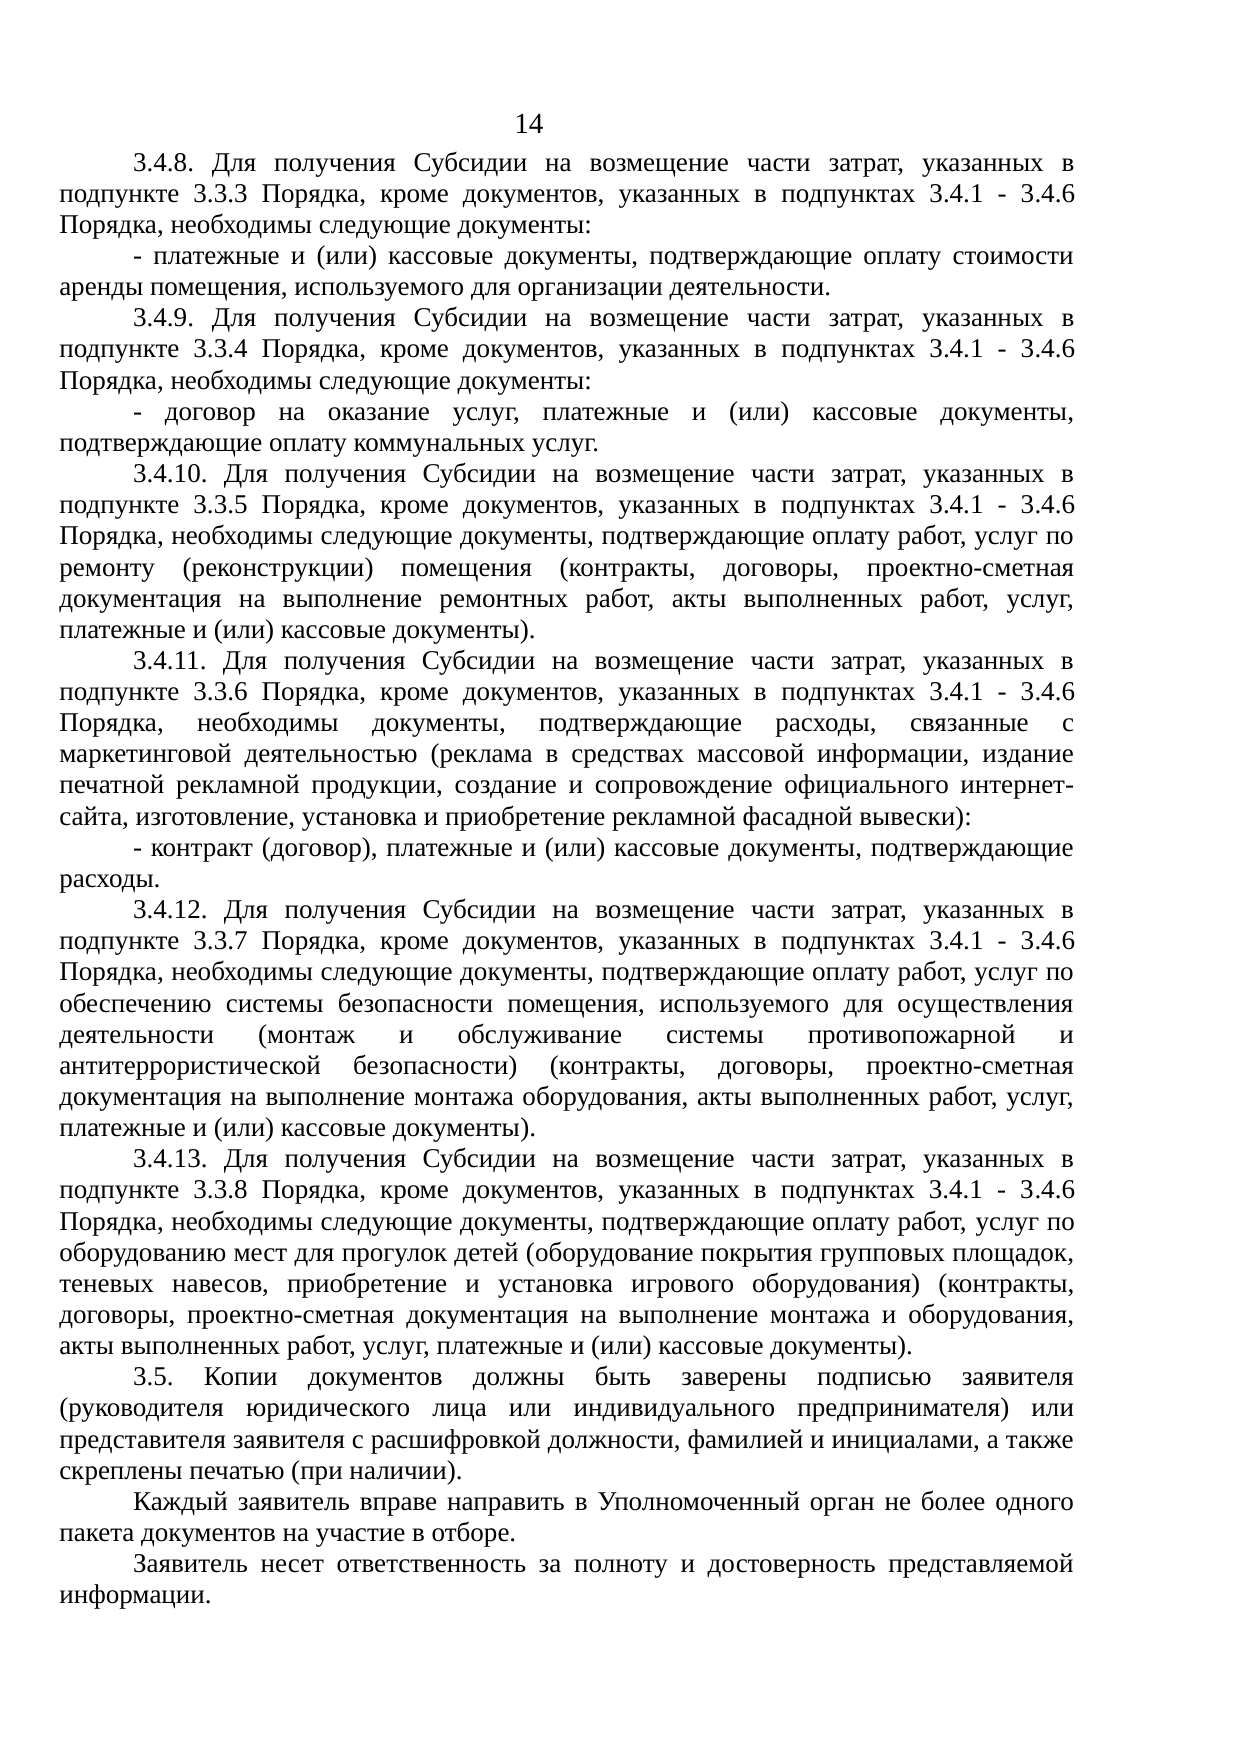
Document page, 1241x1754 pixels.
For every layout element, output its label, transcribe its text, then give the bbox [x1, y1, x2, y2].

text 3.5. Копии документов должны быть заверены подписью заявителя (руководителя юридического лица или индивидуального предпринимателя) или представителя заявителя с расшифровкой должности, фамилией и инициалами, а также скреплены печатью (при наличии). [59, 1360, 1075, 1485]
text 3.4.8. Для получения Субсидии на возмещение части затрат, указанных в подпункте 3.3.3 Порядка, кроме документов, указанных в подпунктах 3.4.1 - 3.4.6 Порядка, необходимы следующие документы: [59, 146, 1075, 239]
text - платежные и (или) кассовые документы, подтверждающие оплату стоимости аренды помещения, используемого для организации деятельности. [59, 239, 1075, 301]
text - договор на оказание услуг, платежные и (или) кассовые документы, подтверждающие оплату коммунальных услуг. [59, 395, 1075, 457]
subtitle Каждый заявитель вправе направить в Уполномоченный орган не более одного пакета документов на участие в отборе. [59, 1485, 1075, 1547]
text 3.4.10. Для получения Субсидии на возмещение части затрат, указанных в подпункте 3.3.5 Порядка, кроме документов, указанных в подпунктах 3.4.1 - 3.4.6 Порядка, необходимы следующие документы, подтверждающие оплату работ, услуг по ремонту (реконструкции) помещения (контракты, договоры, проектно-сметная документация на выполнение ремонтных работ, акты выполненных работ, услуг, платежные и (или) кассовые документы). [59, 457, 1075, 644]
text - контракт (договор), платежные и (или) кассовые документы, подтверждающие расходы. [59, 831, 1075, 893]
subtitle 3.4.13. Для получения Субсидии на возмещение части затрат, указанных в подпункте 3.3.8 Порядка, кроме документов, указанных в подпунктах 3.4.1 - 3.4.6 Порядка, необходимы следующие документы, подтверждающие оплату работ, услуг по оборудованию мест для прогулок детей (оборудование покрытия групповых площадок, теневых навесов, приобретение и установка игрового оборудования) (контракты, договоры, проектно-сметная документация на выполнение монтажа и оборудования, акты выполненных работ, услуг, платежные и (или) кассовые документы). [59, 1142, 1075, 1360]
text Заявитель несет ответственность за полноту и достоверность представляемой информации. [59, 1547, 1075, 1609]
text 3.4.11. Для получения Субсидии на возмещение части затрат, указанных в подпункте 3.3.6 Порядка, кроме документов, указанных в подпунктах 3.4.1 - 3.4.6 Порядка, необходимы документы, подтверждающие расходы, связанные с маркетинговой деятельностью (реклама в средствах массовой информации, издание печатной рекламной продукции, создание и сопровождение официального интернет-сайта, изготовление, установка и приобретение рекламной фасадной вывески): [59, 644, 1075, 831]
text 3.4.9. Для получения Субсидии на возмещение части затрат, указанных в подпункте 3.3.4 Порядка, кроме документов, указанных в подпунктах 3.4.1 - 3.4.6 Порядка, необходимы следующие документы: [59, 301, 1075, 395]
text 3.4.12. Для получения Субсидии на возмещение части затрат, указанных в подпункте 3.3.7 Порядка, кроме документов, указанных в подпунктах 3.4.1 - 3.4.6 Порядка, необходимы следующие документы, подтверждающие оплату работ, услуг по обеспечению системы безопасности помещения, используемого для осуществления деятельности (монтаж и обслуживание системы противопожарной и антитеррористической безопасности) (контракты, договоры, проектно-сметная документация на выполнение монтажа оборудования, акты выполненных работ, услуг, платежные и (или) кассовые документы). [59, 893, 1075, 1142]
